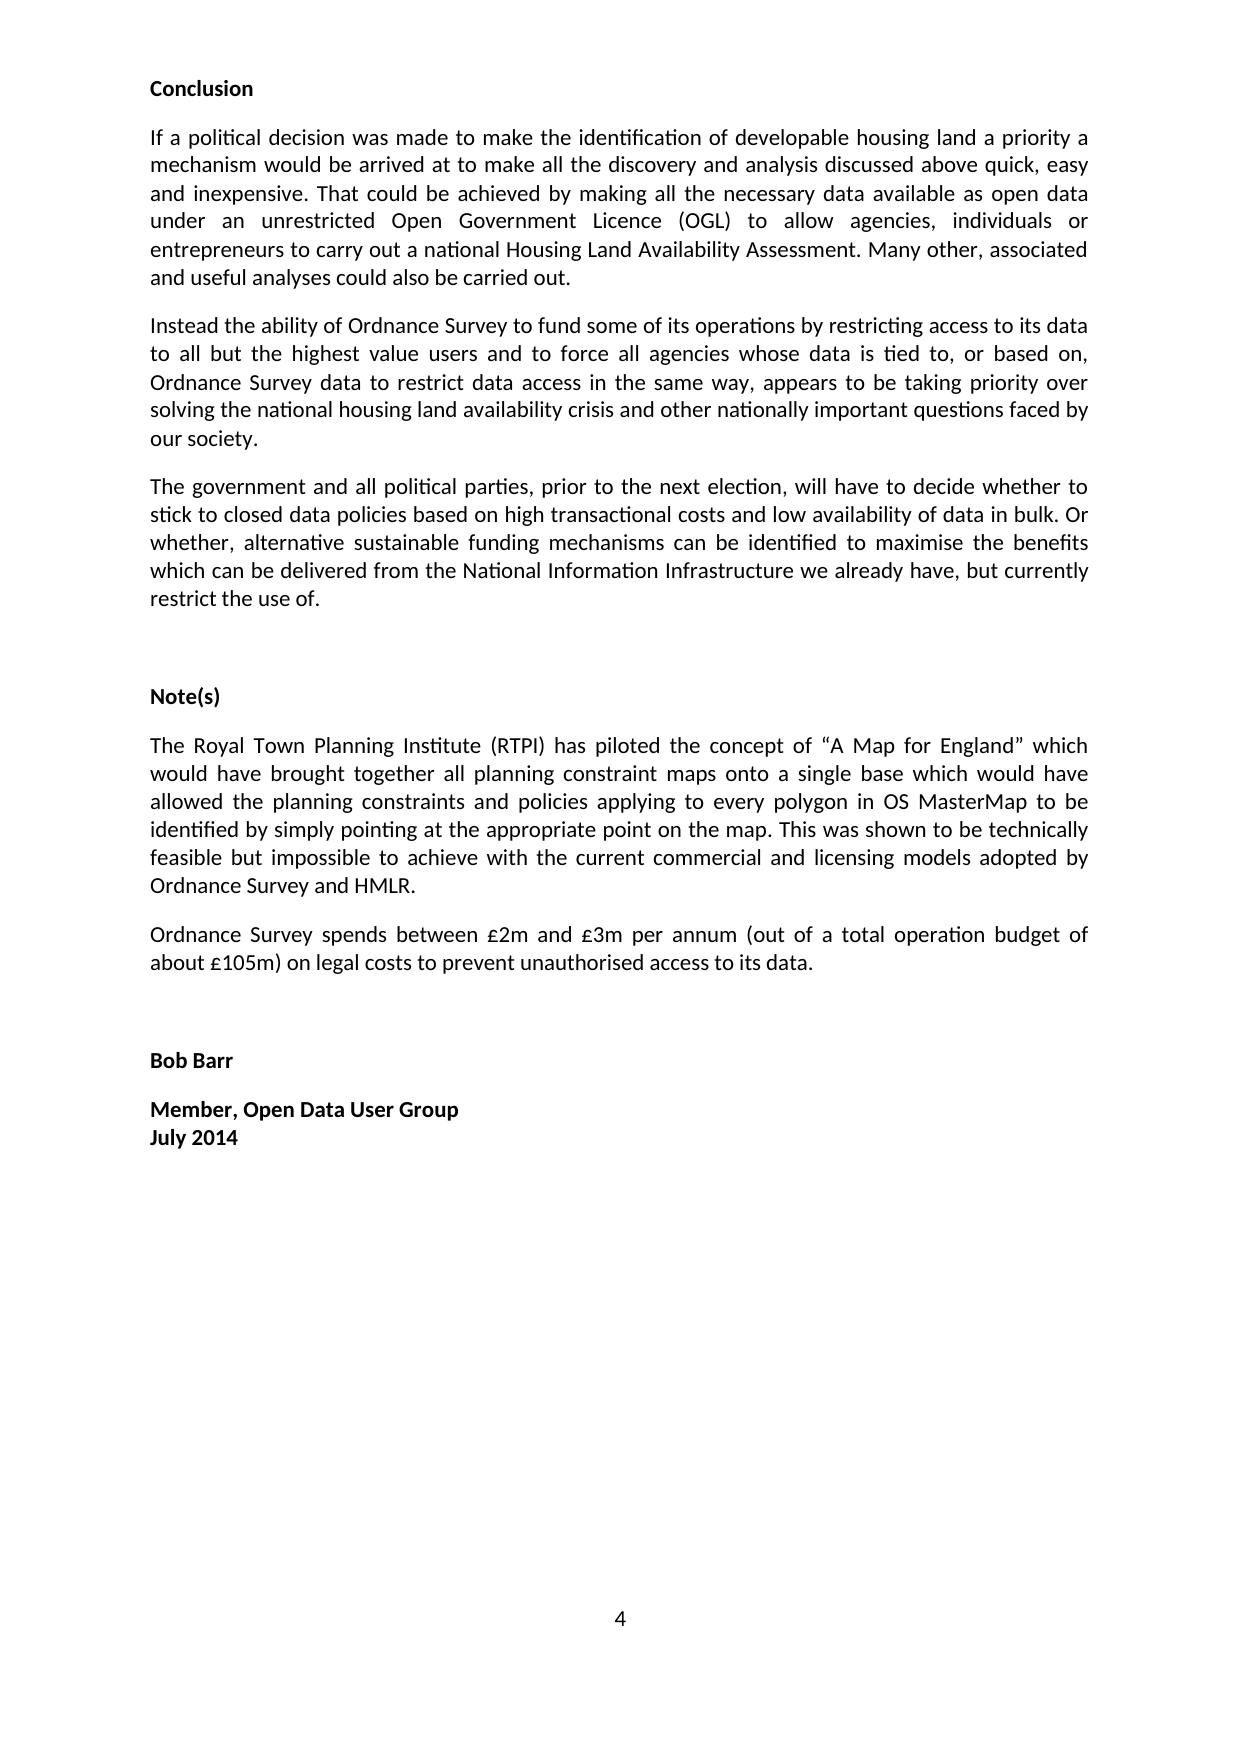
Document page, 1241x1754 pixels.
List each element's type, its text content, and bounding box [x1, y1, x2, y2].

text The government and all political parties, prior to the next election, will have to decide whether to stick to closed data policies based on high transactional costs and low availability of data in bulk. Or whether, alternative sustainable funding mechanisms can be identified to maximise the benefits which can be delivered from the National Information Infrastructure we already have, but currently restrict the use of. [150, 472, 1090, 613]
text If a political decision was made to make the identification of developable housing land a priority a mechanism would be arrived at to make all the discovery and analysis discussed above quick, easy and inexpensive. That could be achieved by making all the necessary data available as open data under an unrestricted Open Government Licence (OGL) to allow agencies, individuals or entrepreneurs to carry out a national Housing Land Availability Assessment. Many other, associated and useful analyses could also be carried out. [150, 123, 1090, 291]
text July 2014 [150, 1123, 1090, 1151]
text Bob Barr [150, 1046, 1090, 1074]
text The Royal Town Planning Institute (RTPI) has piloted the concept of “A Map for England” which would have brought together all planning constraint maps onto a single base which would have allowed the planning constraints and policies applying to every polygon in OS MasterMap to be identified by simply pointing at the appropriate point on the map. This was shown to be technically feasible but impossible to achieve with the current commercial and licensing models adopted by Ordnance Survey and HMLR. [150, 731, 1090, 899]
text Instead the ability of Ordnance Survey to fund some of its operations by restricting access to its data to all but the highest value users and to force all agencies whose data is tied to, or based on, Ordnance Survey data to restrict data access in the same way, appears to be taking priority over solving the national housing land availability crisis and other nationally important questions faced by our society. [150, 312, 1090, 452]
text Ordnance Survey spends between £2m and £3m per annum (out of a total operation budget of about £105m) on legal costs to prevent unauthorised access to its data. [150, 920, 1090, 976]
text Conclusion [150, 74, 1090, 102]
text Note(s) [150, 682, 1090, 710]
text Member, Open Data User Group [150, 1095, 1090, 1123]
